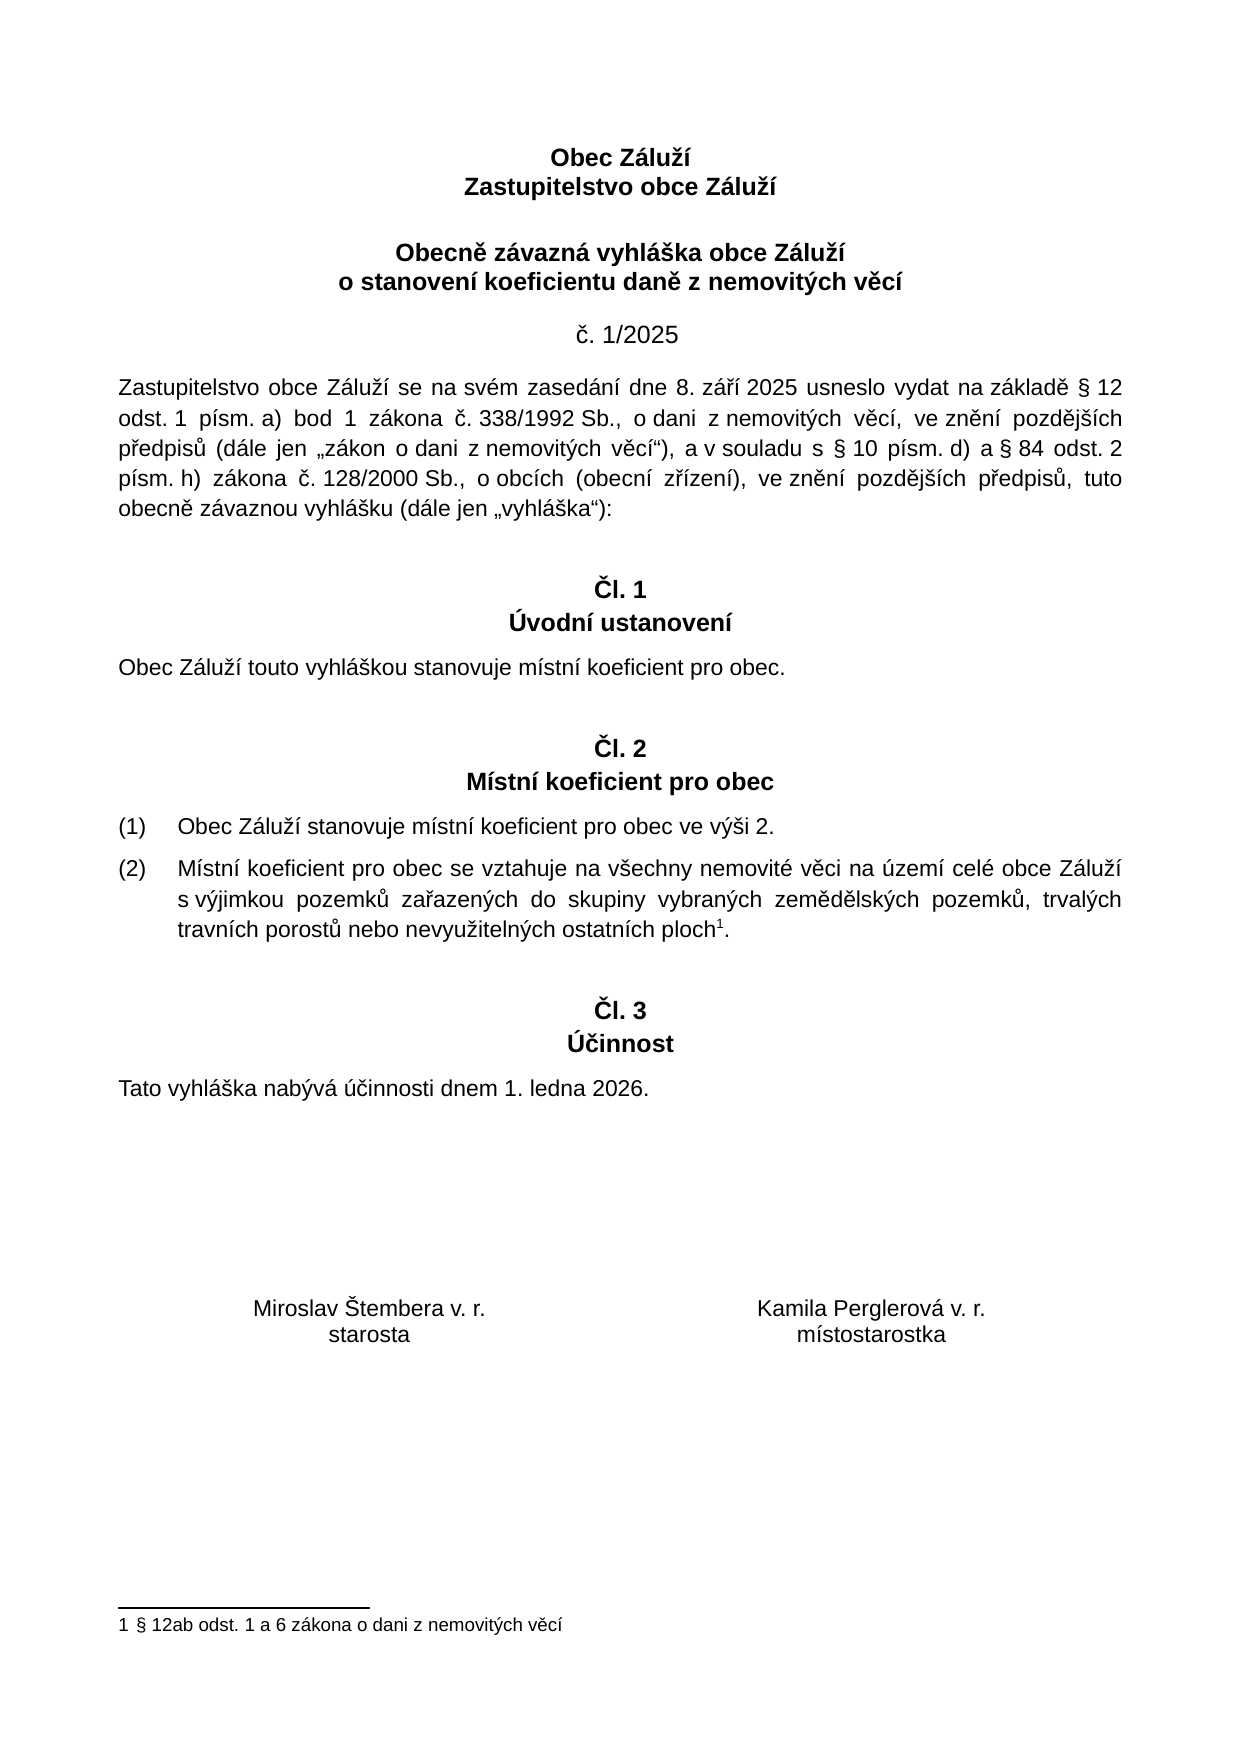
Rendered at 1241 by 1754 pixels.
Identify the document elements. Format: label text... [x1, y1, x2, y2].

text Zastupitelstvo obce Záluží se na svém zasedání dne 8. září 2025 usneslo vydat na základě § 12 odst. 1 písm. a) bod 1 zákona č. 338/1992 Sb., o dani z nemovitých věcí, ve znění pozdějších předpisů (dále jen „zákon o dani z nemovitých věcí“), a v souladu s § 10 písm. d) a § 84 odst. 2 písm. h) zákona č. 128/2000 Sb., o obcích (obecní zřízení), ve znění pozdějších předpisů, tuto obecně závaznou vyhlášku (dále jen „vyhláška“): [118, 374, 1122, 521]
table_cell [118, 1354, 620, 1472]
subtitle Čl. 3 Účinnost [118, 996, 1122, 1058]
text č. 1/2025 [118, 320, 1122, 349]
subtitle Čl. 2 Místní koeficient pro obec [118, 734, 1122, 796]
title Obec Záluží Zastupitelstvo obce Záluží [118, 143, 1122, 201]
list Místní koeficient pro obec se vztahuje na všechny nemovité věci na území celé obce Záluží s výjimkou pozemků zařazených do skupiny vybraných zemědělských pozemků, trvalých travních porostů nebo nevyužitelných ostatních ploch. [118, 855, 1122, 942]
table_cell [620, 1354, 1122, 1472]
table_header Kamila Perglerová v. r. místostarostka [620, 1235, 1122, 1353]
text Tato vyhláška nabývá účinnosti dnem 1. ledna 2026. [118, 1074, 1122, 1101]
table_header Miroslav Štembera v. r. starosta [118, 1235, 620, 1353]
list Obec Záluží stanovuje místní koeficient pro obec ve výši 2. [118, 813, 1122, 839]
text Obec Záluží touto vyhláškou stanovuje místní koeficient pro obec. [118, 654, 1122, 680]
list § 12ab odst. 1 a 6 zákona o dani z nemovitých věcí [118, 1614, 1122, 1635]
subtitle Obecně závazná vyhláška obce Záluží o stanovení koeficientu daně z nemovitých věcí [118, 238, 1122, 295]
subtitle Čl. 1 Úvodní ustanovení [118, 575, 1122, 637]
